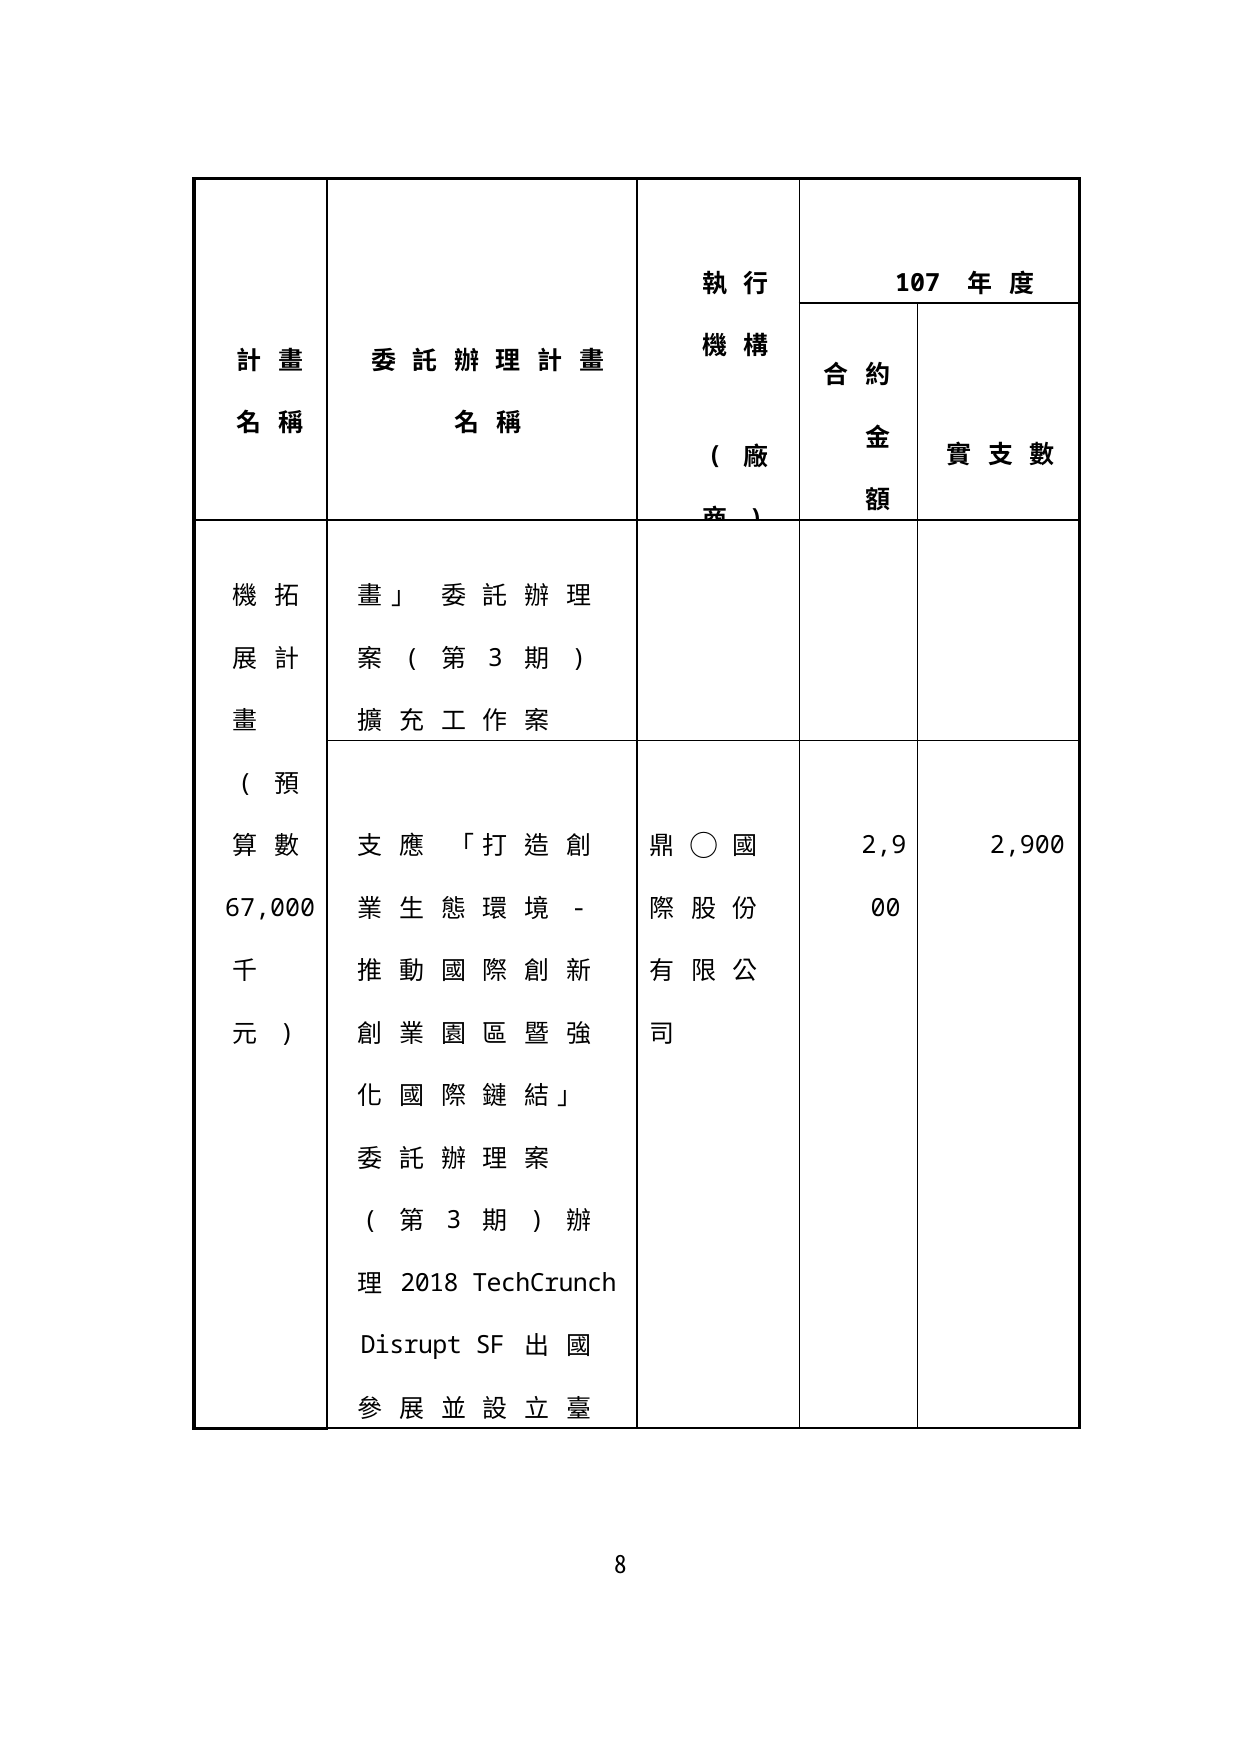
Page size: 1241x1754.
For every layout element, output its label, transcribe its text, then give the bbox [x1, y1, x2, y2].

table_cell 畫」委託辦理案(第3期)擴充工作案 [328, 521, 636, 740]
table_cell 支應「打造創業生態環境-推動國際創新創業園區暨強化國際鏈結」委託辦理案(第3期)辦理2018 TechCrunch Disrupt SF出國參展並設立臺 [328, 741, 636, 1427]
table_cell [800, 521, 917, 740]
table_cell 合約金額 [800, 304, 917, 519]
table_cell [918, 521, 1078, 740]
table_cell 2,900 [800, 741, 917, 1427]
table_header 107年度 [800, 180, 1078, 302]
table_cell [638, 521, 799, 740]
table_cell 鼎○國際股份有限公司 [638, 741, 799, 1427]
table_header 計畫名稱 [196, 180, 326, 519]
table_header 委託辦理計畫名稱 [328, 180, 636, 519]
table_cell 2,900 [918, 741, 1078, 1427]
table_cell 機拓展計畫(預算數67,000千元) [196, 521, 326, 1427]
table_header 執行機構 (廠商) [638, 180, 799, 519]
table_cell 實支數 [918, 304, 1078, 519]
